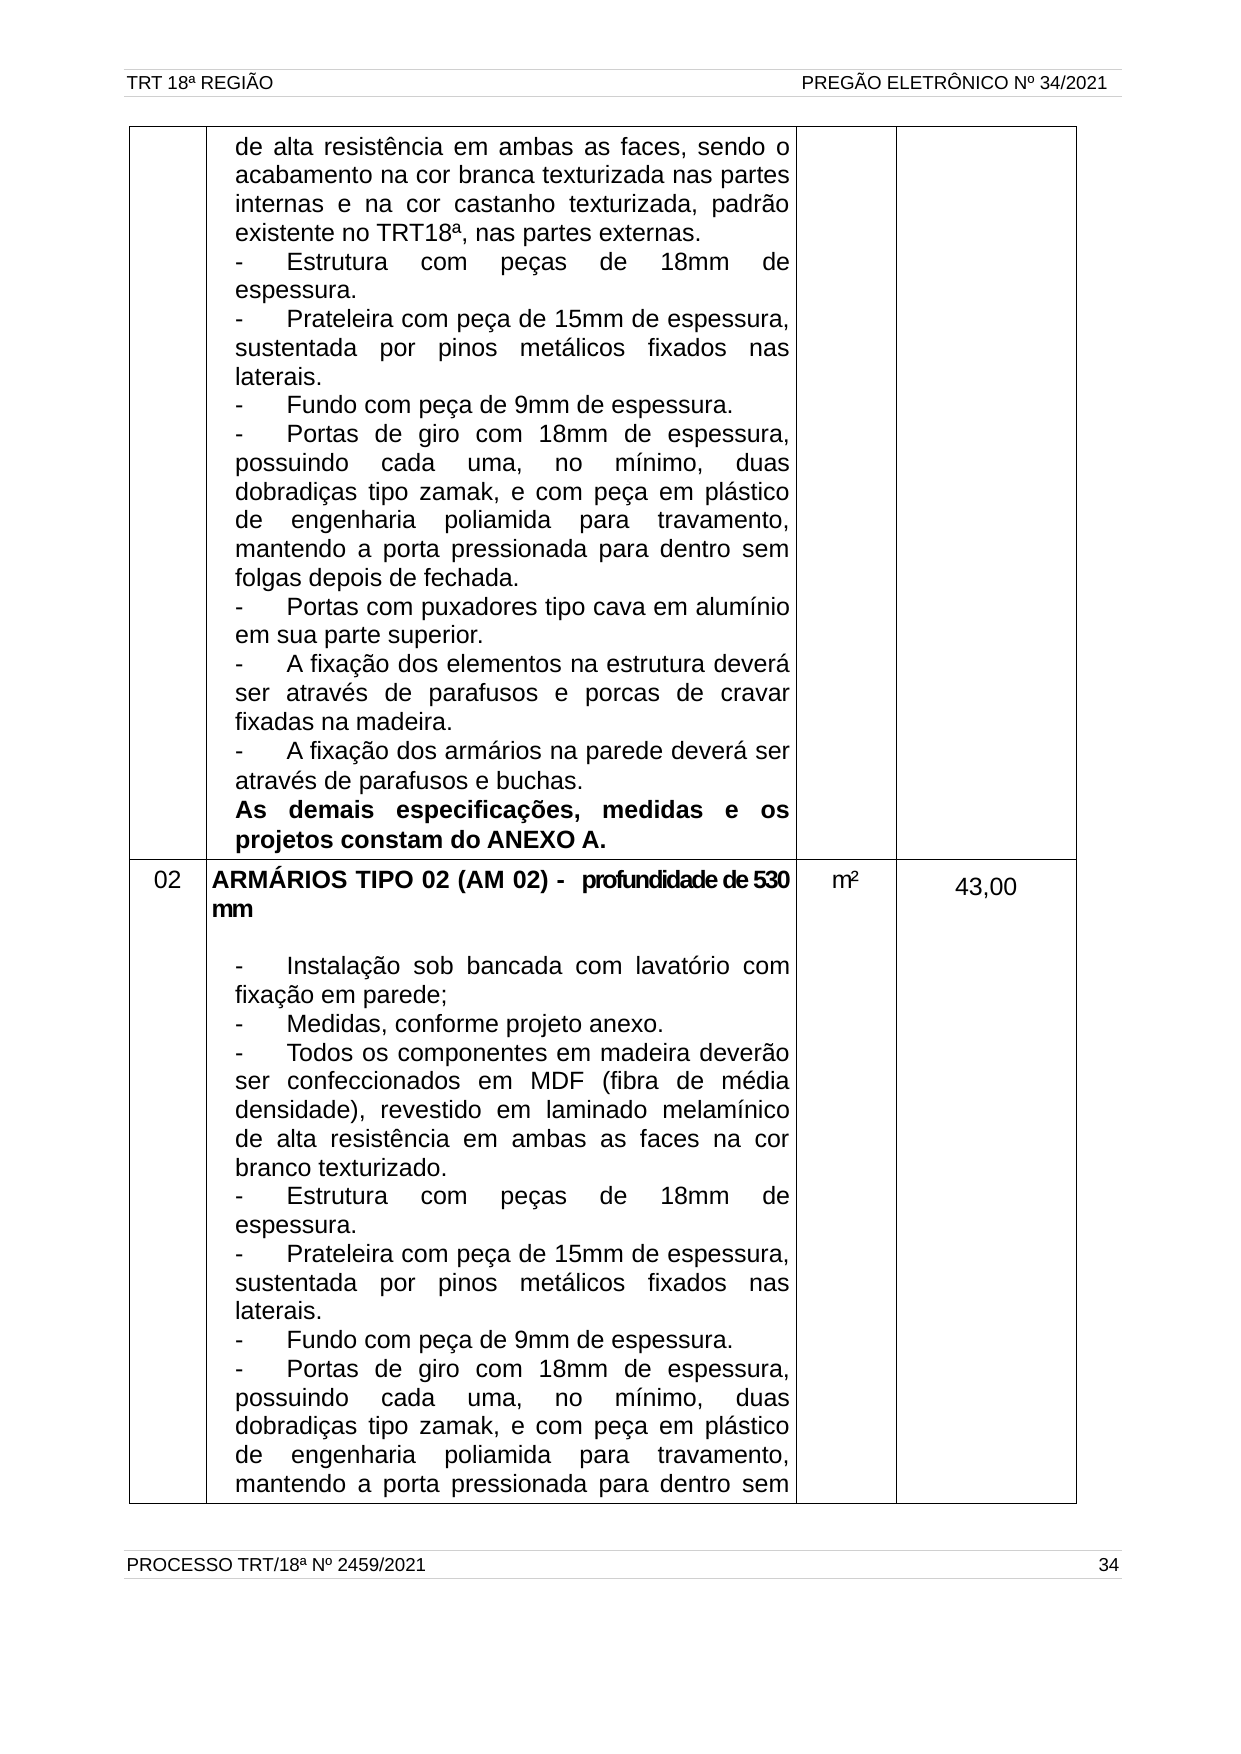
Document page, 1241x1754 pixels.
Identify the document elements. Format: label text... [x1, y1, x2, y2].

table_cell [797, 127, 896, 859]
table_cell 43,00 [897, 860, 1076, 1503]
table_cell ARMÁRIOS TIPO 02 (AM 02) - profundidade de 530 mm - Instalação sob bancada com lavatório com fixação em parede; - Medidas, conforme projeto anexo. - Todos os componentes em madeira deverão ser confeccionados em MDF (fibra de média densidade), revestido em laminado melamínico de alta resistência em ambas as faces na cor branco texturizado. - Estrutura com peças de 18mm de espessura. - Prateleira com peça de 15mm de espessura, sustentada por pinos metálicos fixados nas laterais. - Fundo com peça de 9mm de espessura. - Portas de giro com 18mm de espessura, possuindo cada uma, no mínimo, duas dobradiças tipo zamak, e com peça em plástico de engenharia poliamida para travamento, mantendo a porta pressionada para dentro sem [207, 860, 796, 1503]
table_cell 02 [130, 860, 206, 1503]
table_cell de alta resistência em ambas as faces, sendo o acabamento na cor branca texturizada nas partes internas e na cor castanho texturizada, padrão existente no TRT18ª, nas partes externas. - Estrutura com peças de 18mm de espessura. - Prateleira com peça de 15mm de espessura, sustentada por pinos metálicos fixados nas laterais. - Fundo com peça de 9mm de espessura. - Portas de giro com 18mm de espessura, possuindo cada uma, no mínimo, duas dobradiças tipo zamak, e com peça em plástico de engenharia poliamida para travamento, mantendo a porta pressionada para dentro sem folgas depois de fechada. - Portas com puxadores tipo cava em alumínio em sua parte superior. - A fixação dos elementos na estrutura deverá ser através de parafusos e porcas de cravar fixadas na madeira. - A fixação dos armários na parede deverá ser através de parafusos e buchas. As demais especificações, medidas e os projetos constam do ANEXO A. [207, 127, 796, 859]
table_cell m² [797, 860, 896, 1503]
table_cell [130, 127, 206, 859]
table_cell [897, 127, 1076, 859]
